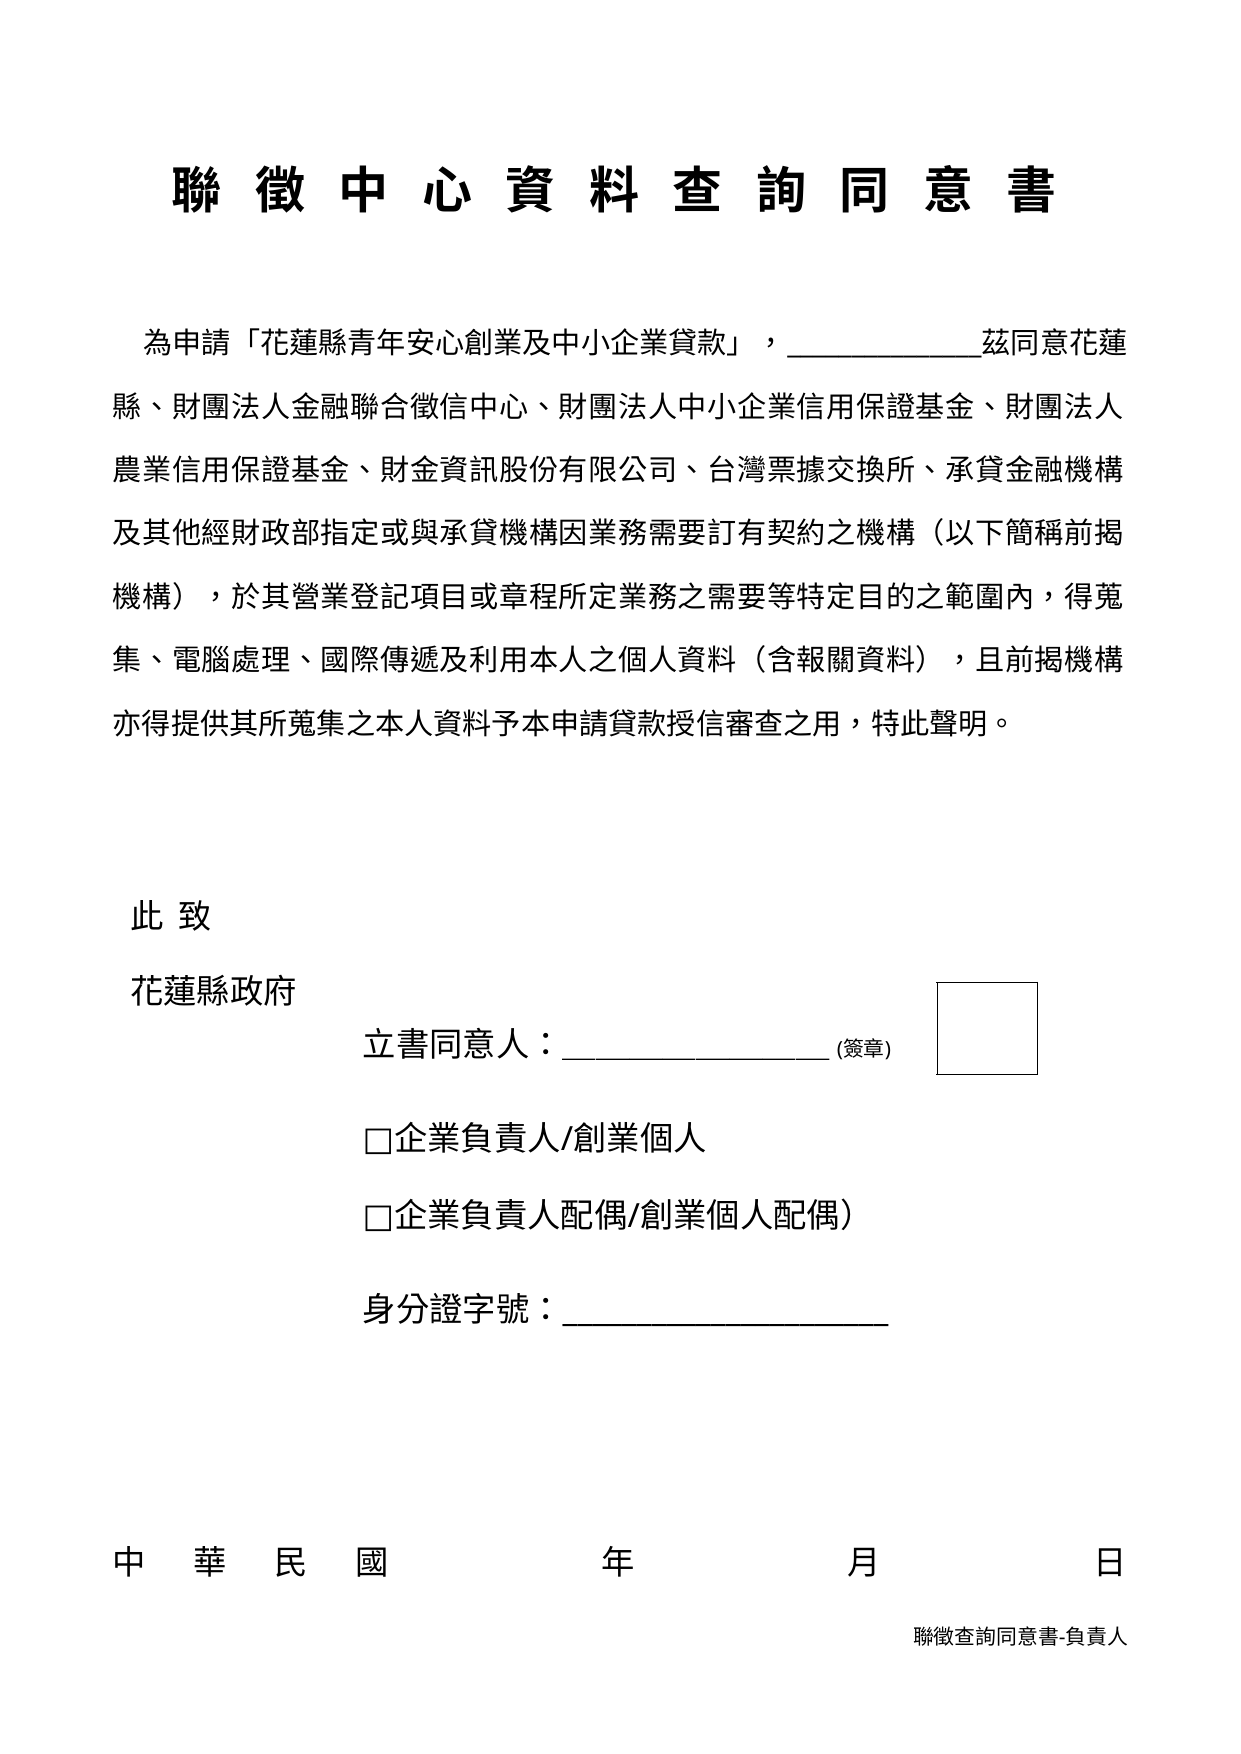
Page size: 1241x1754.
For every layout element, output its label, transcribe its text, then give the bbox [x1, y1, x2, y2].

text □企業負責人配偶/創業個人配偶） [362, 1189, 1128, 1237]
text 立書同意人：＿＿＿＿＿＿＿＿ (簽章) [362, 1018, 936, 1066]
text [1038, 1018, 1128, 1066]
text □企業負責人/創業個人 [362, 1112, 1128, 1160]
text 聯徵中心資料查詢同意書 [171, 150, 1058, 222]
text 中華民國 年 月 日 [112, 1536, 1128, 1584]
text 身分證字號：______________________ [362, 1283, 1128, 1331]
text 此 致 [112, 868, 1128, 943]
text 為申請「花蓮縣青年安心創業及中小企業貸款」，_______________茲同意花蓮縣、財團法人金融聯合徵信中心、財團法人中小企業信用保證基金、財團法人農業信用保證基金、財金資訊股份有限公司、台灣票據交換所、承貸金融機構及其他經財政部指定或與承貸機構因業務需要訂有契約之機構（以下簡稱前揭機構），於其營業登記項目或章程所定業務之需要等特定目的之範圍內，得蒐集、電腦處理、國際傳遞及利用本人之個人資料（含報關資料），且前揭機構亦得提供其所蒐集之本人資料予本申請貸款授信審查之用，特此聲明。 [112, 320, 1128, 743]
text 花蓮縣政府 [112, 943, 1131, 1074]
